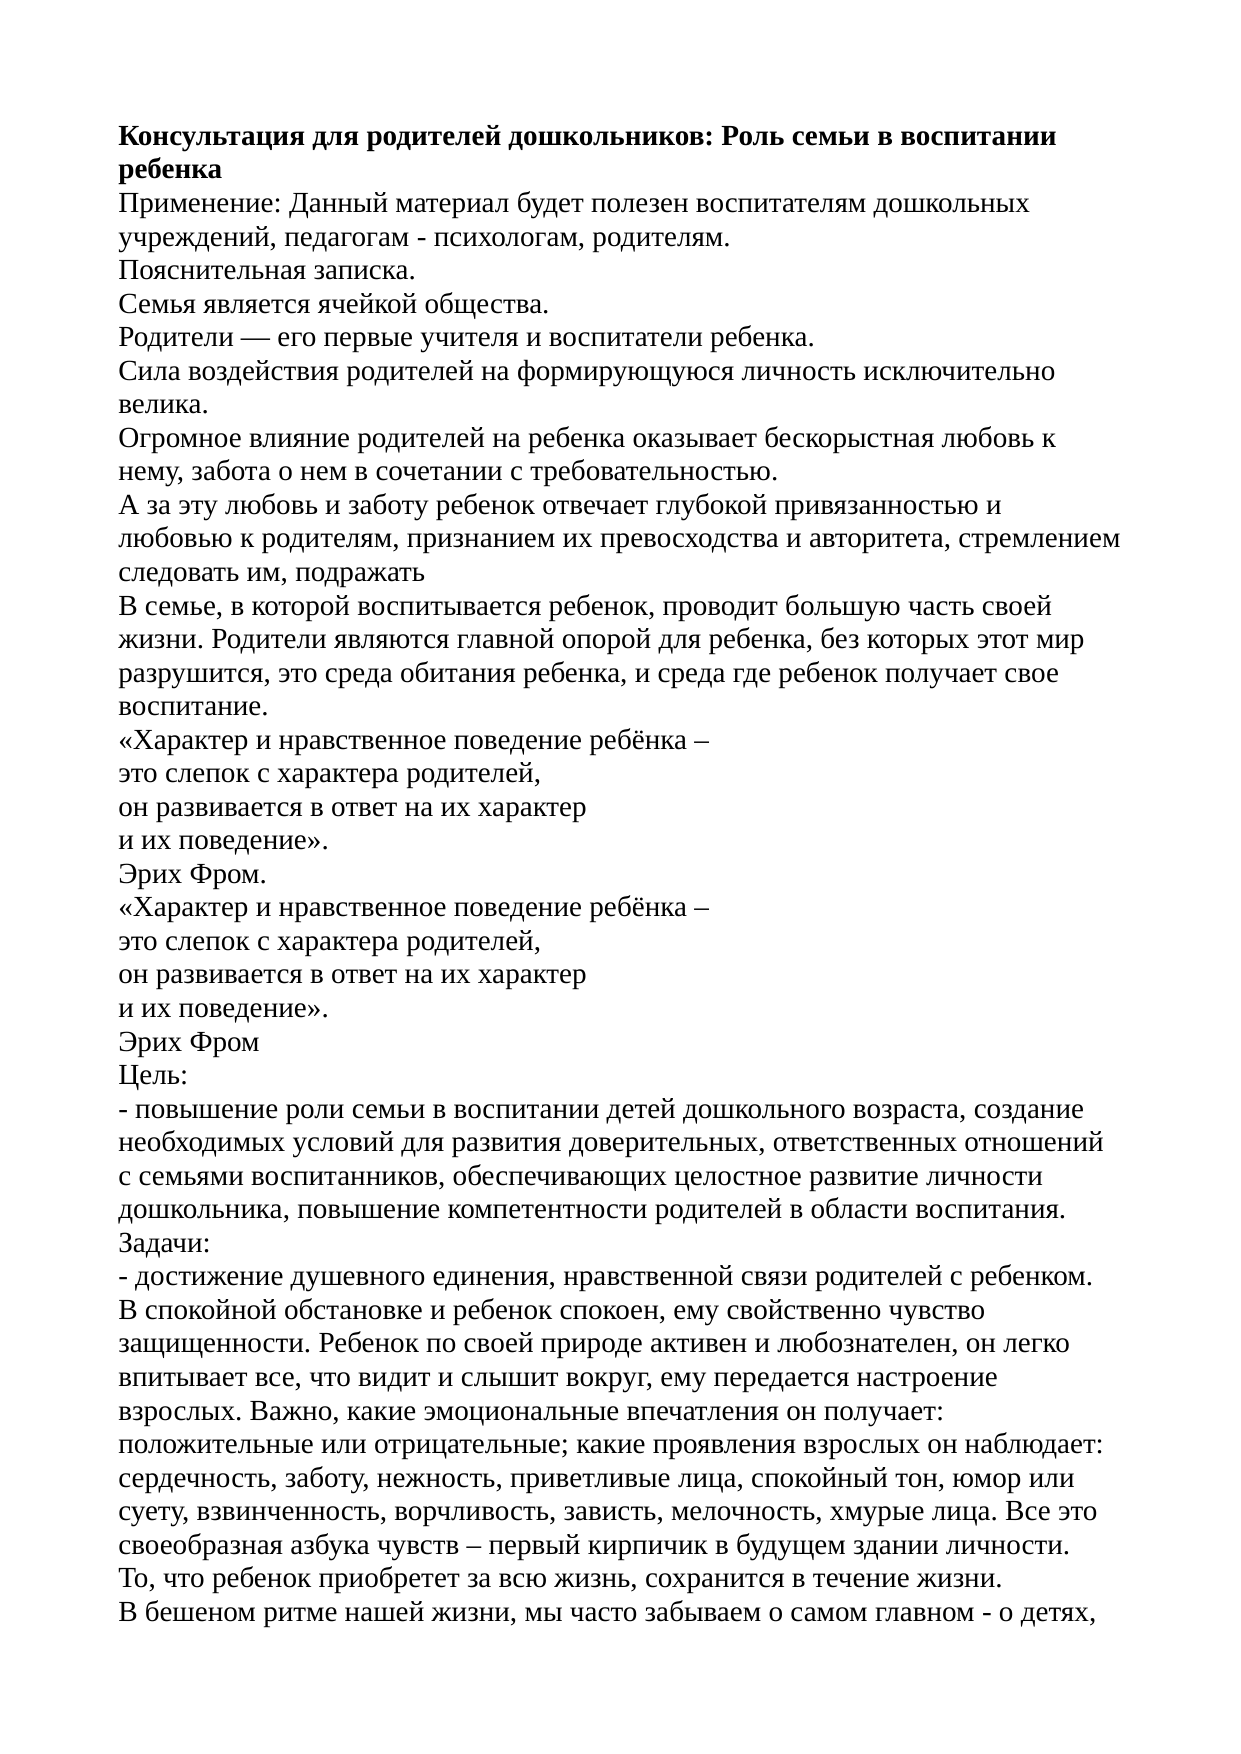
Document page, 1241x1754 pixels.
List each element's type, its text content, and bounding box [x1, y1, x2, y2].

text и их поведение». [118, 822, 1122, 856]
text Задачи: [118, 1225, 1122, 1258]
text Применение: Данный материал будет полезен воспитателям дошкольных учреждений, педагогам - психологам, родителям. [118, 185, 1122, 252]
text «Характер и нравственное поведение ребёнка – [118, 722, 1122, 755]
text «Характер и нравственное поведение ребёнка – [118, 889, 1122, 923]
text Огромное влияние родителей на ребенка оказывает бескорыстная любовь к нему, забота о нем в сочетании с требовательностью. [118, 420, 1122, 487]
text Консультация для родителей дошкольников: Роль семьи в воспитании ребенка [118, 118, 1122, 185]
text - повышение роли семьи в воспитании детей дошкольного возраста, создание необходимых условий для развития доверительных, ответственных отношений с семьями воспитанников, обеспечивающих целостное развитие личности дошкольника, повышение компетентности родителей в области воспитания. [118, 1091, 1122, 1225]
text То, что ребенок приобретет за всю жизнь, сохранится в течение жизни. [118, 1560, 1122, 1594]
text Родители — его первые учителя и воспитатели ребенка. [118, 319, 1122, 353]
text Цель: [118, 1057, 1122, 1091]
text он развивается в ответ на их характер [118, 789, 1122, 822]
text В семье, в которой воспитывается ребенок, проводит большую часть своей жизни. Родители являются главной опорой для ребенка, без которых этот мир разрушится, это среда обитания ребенка, и среда где ребенок получает свое воспитание. [118, 588, 1122, 722]
text Пояснительная записка. [118, 252, 1122, 286]
text Семья является ячейкой общества. [118, 286, 1122, 319]
text - достижение душевного единения, нравственной связи родителей с ребенком. [118, 1258, 1122, 1292]
text это слепок с характера родителей, [118, 923, 1122, 957]
text А за эту любовь и заботу ребенок отвечает глубокой привязанностью и любовью к родителям, признанием их превосходства и авторитета, стремлением следовать им, подражать [118, 487, 1122, 588]
text В спокойной обстановке и ребенок спокоен, ему свойственно чувство защищенности. Ребенок по своей природе активен и любознателен, он легко впитывает все, что видит и слышит вокруг, ему передается настроение взрослых. Важно, какие эмоциональные впечатления он получает: положительные или отрицательные; какие проявления взрослых он наблюдает: сердечность, заботу, нежность, приветливые лица, спокойный тон, юмор или суету, взвинченность, ворчливость, зависть, мелочность, хмурые лица. Все это своеобразная азбука чувств – первый кирпичик в будущем здании личности. [118, 1292, 1122, 1560]
text Эрих Фром. [118, 856, 1122, 889]
text и их поведение». [118, 990, 1122, 1024]
text это слепок с характера родителей, [118, 755, 1122, 789]
text В бешеном ритме нашей жизни, мы часто забываем о самом главном - о детях, [118, 1594, 1122, 1627]
text Эрих Фром [118, 1024, 1122, 1057]
text Сила воздействия родителей на формирующуюся личность исключительно велика. [118, 353, 1122, 420]
text он развивается в ответ на их характер [118, 957, 1122, 990]
